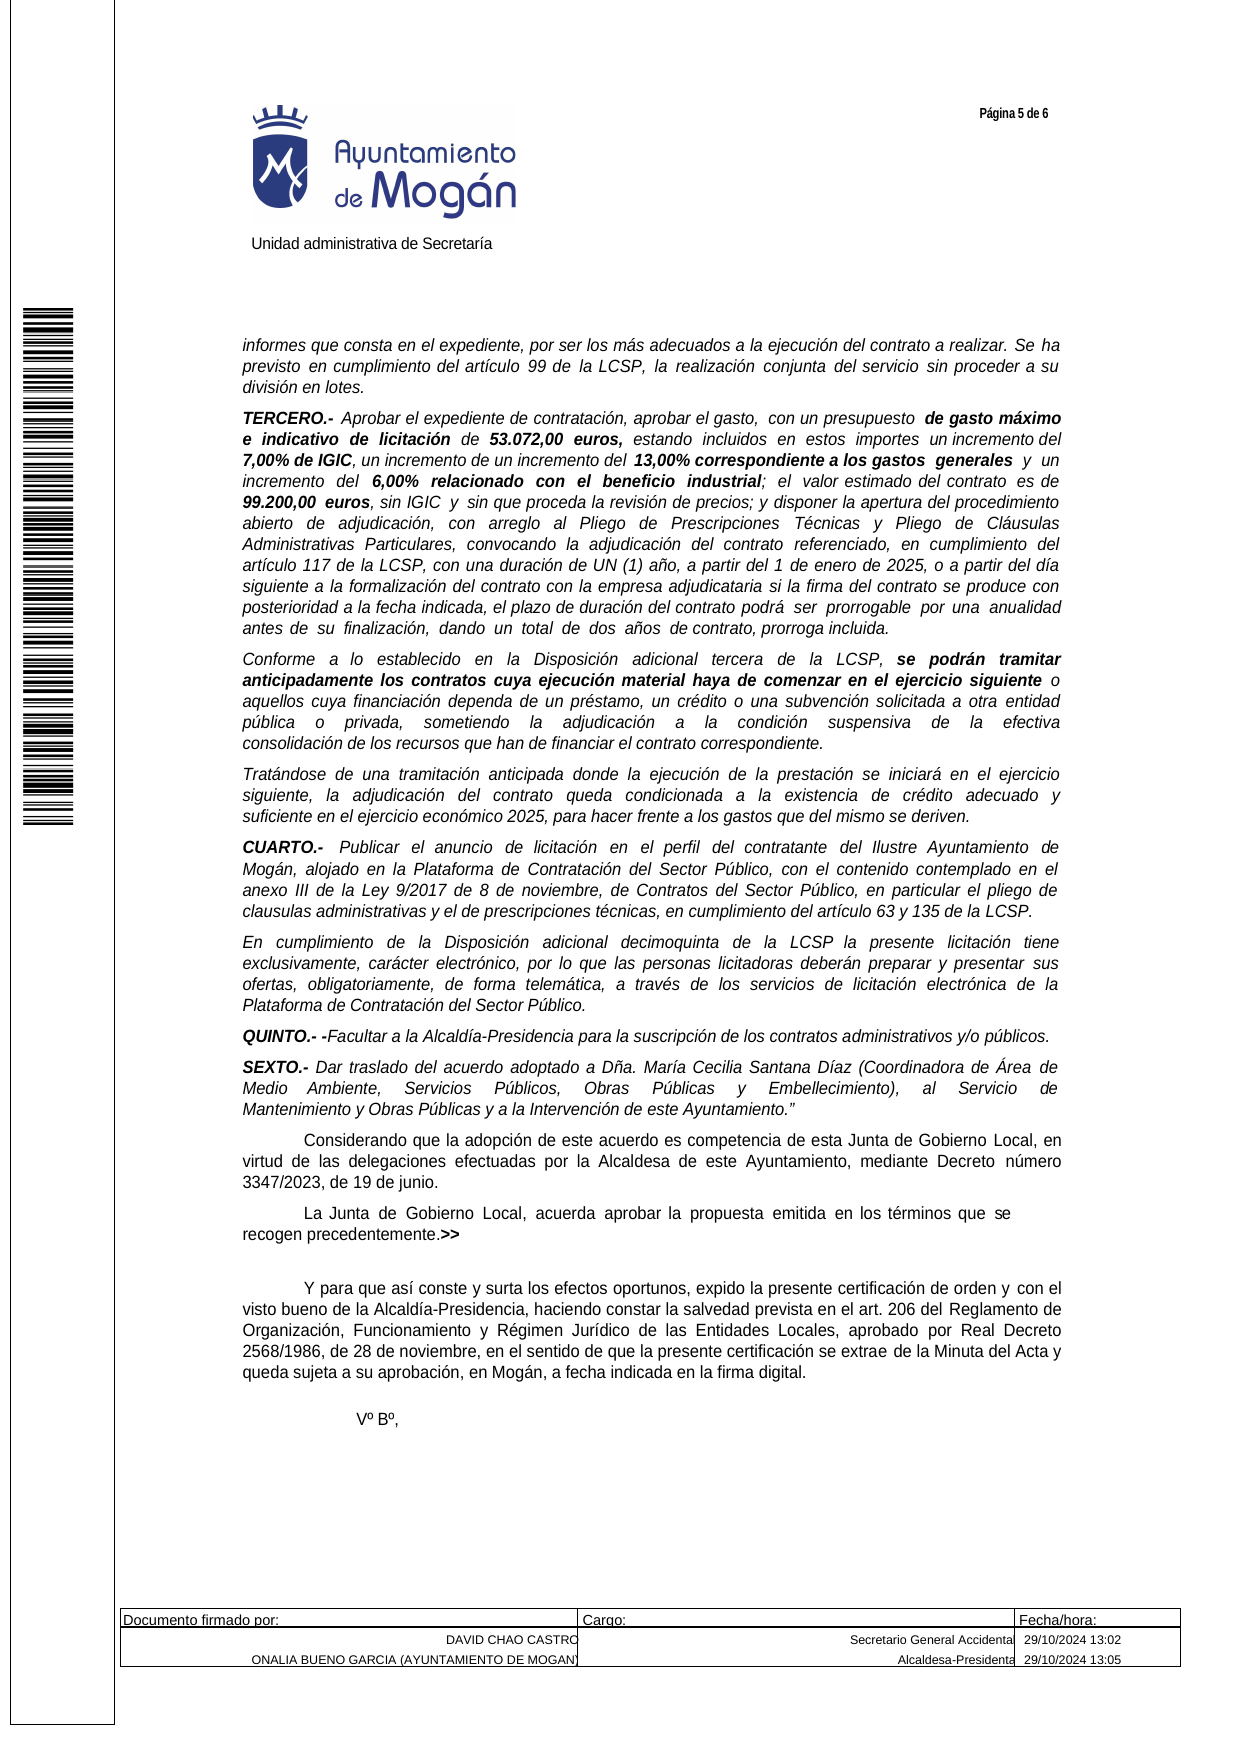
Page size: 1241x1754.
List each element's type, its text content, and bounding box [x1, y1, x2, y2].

text Vº Bº, [356, 1409, 1188, 1429]
table_header Documento firmado por: [121, 1609, 577, 1626]
text Considerando que la adopción de este acuerdo es competencia de esta Junta de Gobierno Local, en virtud de las delegaciones efectuadas por la Alcaldesa de este Ayuntamiento, mediante Decreto número 3347/2023, de 19 de junio. [242, 1130, 1062, 1193]
table_cell 29/10/2024 13:02 29/10/2024 13:05 [1015, 1628, 1180, 1666]
text Tratándose de una tramitación anticipada donde la ejecución de la prestación se iniciará en el ejercicio siguiente, la adjudicación del contrato queda condicionada a la existencia de crédito adecuado y suficiente en el ejercicio económico 2025, para hacer frente a los gastos que del mismo se deriven. [242, 764, 1061, 827]
text Unidad administrativa de Secretaría [251, 234, 1188, 253]
table_cell Secretario General Accidental Alcaldesa-Presidenta [578, 1628, 1014, 1666]
text CUARTO.- Publicar el anuncio de licitación en el perfil del contratante del Ilustre Ayuntamiento de Mogán, alojado en la Plataforma de Contratación del Sector Público, con el contenido contemplado en el anexo III de la Ley 9/2017 de 8 de noviembre, de Contratos del Sector Público, en particular el pliego de clausulas administrativas y el de prescripciones técnicas, en cumplimiento del artículo 63 y 135 de la LCSP. [242, 837, 1060, 921]
table_cell DAVID CHAO CASTRO ONALIA BUENO GARCIA (AYUNTAMIENTO DE MOGAN) [121, 1628, 577, 1666]
table_header Fecha/hora: [1015, 1609, 1180, 1626]
text QUINTO.- -Facultar a la Alcaldía-Presidencia para la suscripción de los contratos administrativos y/o públicos. [242, 1026, 1062, 1047]
text En cumplimiento de la Disposición adicional decimoquinta de la LCSP la presente licitación tiene exclusivamente, carácter electrónico, por lo que las personas licitadoras deberán preparar y presentar sus ofertas, obligatoriamente, de forma telemática, a través de los servicios de licitación electrónica de la Plataforma de Contratación del Sector Público. [242, 931, 1060, 1016]
text Página 5 de 6 [979, 106, 1188, 122]
text Conforme a lo establecido en la Disposición adicional tercera de la LCSP, se podrán tramitar anticipadamente los contratos cuya ejecución material haya de comenzar en el ejercicio siguiente o aquellos cuya financiación dependa de un préstamo, un crédito o una subvención solicitada a otra entidad pública o privada, sometiendo la adjudicación a la condición suspensiva de la efectiva consolidación de los recursos que han de financiar el contrato correspondiente. [242, 649, 1061, 754]
table_header Cargo: [578, 1609, 1014, 1626]
text Y para que así conste y surta los efectos oportunos, expido la presente certificación de orden y con el visto bueno de la Alcaldía-Presidencia, haciendo constar la salvedad prevista en el art. 206 del Reglamento de Organización, Funcionamiento y Régimen Jurídico de las Entidades Locales, aprobado por Real Decreto 2568/1986, de 28 de noviembre, en el sentido de que la presente certificación se extrae de la Minuta del Acta y queda sujeta a su aprobación, en Mogán, a fecha indicada en la firma digital. [242, 1277, 1062, 1382]
text La Junta de Gobierno Local, acuerda aprobar la propuesta emitida en los términos que se recogen precedentemente.>> [242, 1203, 1062, 1245]
picture [21, 306, 75, 828]
text TERCERO.- Aprobar el expediente de contratación, aprobar el gasto, con un presupuesto de gasto máximo e indicativo de licitación de 53.072,00 euros, estando incluidos en estos importes un incremento del 7,00% de IGIC, un incremento de un incremento del 13,00% correspondiente a los gastos generales y un incremento del 6,00% relacionado con el beneficio industrial; el valor estimado del contrato es de 99.200,00 euros, sin IGIC y sin que proceda la revisión de precios; y disponer la apertura del procedimiento abierto de adjudicación, con arreglo al Pliego de Prescripciones Técnicas y Pliego de Cláusulas Administrativas Particulares, convocando la adjudicación del contrato referenciado, en cumplimiento del artículo 117 de la LCSP, con una duración de UN (1) año, a partir del 1 de enero de 2025, o a partir del día siguiente a la formalización del contrato con la empresa adjudicataria si la firma del contrato se produce con posterioridad a la fecha indicada, el plazo de duración del contrato podrá ser prorrogable por una anualidad antes de su finalización, dando un total de dos años de contrato, prorroga incluida. [242, 407, 1061, 639]
text SEXTO.- Dar traslado del acuerdo adoptado a Dña. María Cecilia Santana Díaz (Coordinadora de Área de Medio Ambiente, Servicios Públicos, Obras Públicas y Embellecimiento), al Servicio de Mantenimiento y Obras Públicas y a la Intervención de este Ayuntamiento.” [242, 1057, 1059, 1120]
text informes que consta en el expediente, por ser los más adecuados a la ejecución del contrato a realizar. Se ha previsto en cumplimiento del artículo 99 de la LCSP, la realización conjunta del servicio sin proceder a su división en lotes. [242, 334, 1060, 397]
picture [252, 105, 516, 224]
